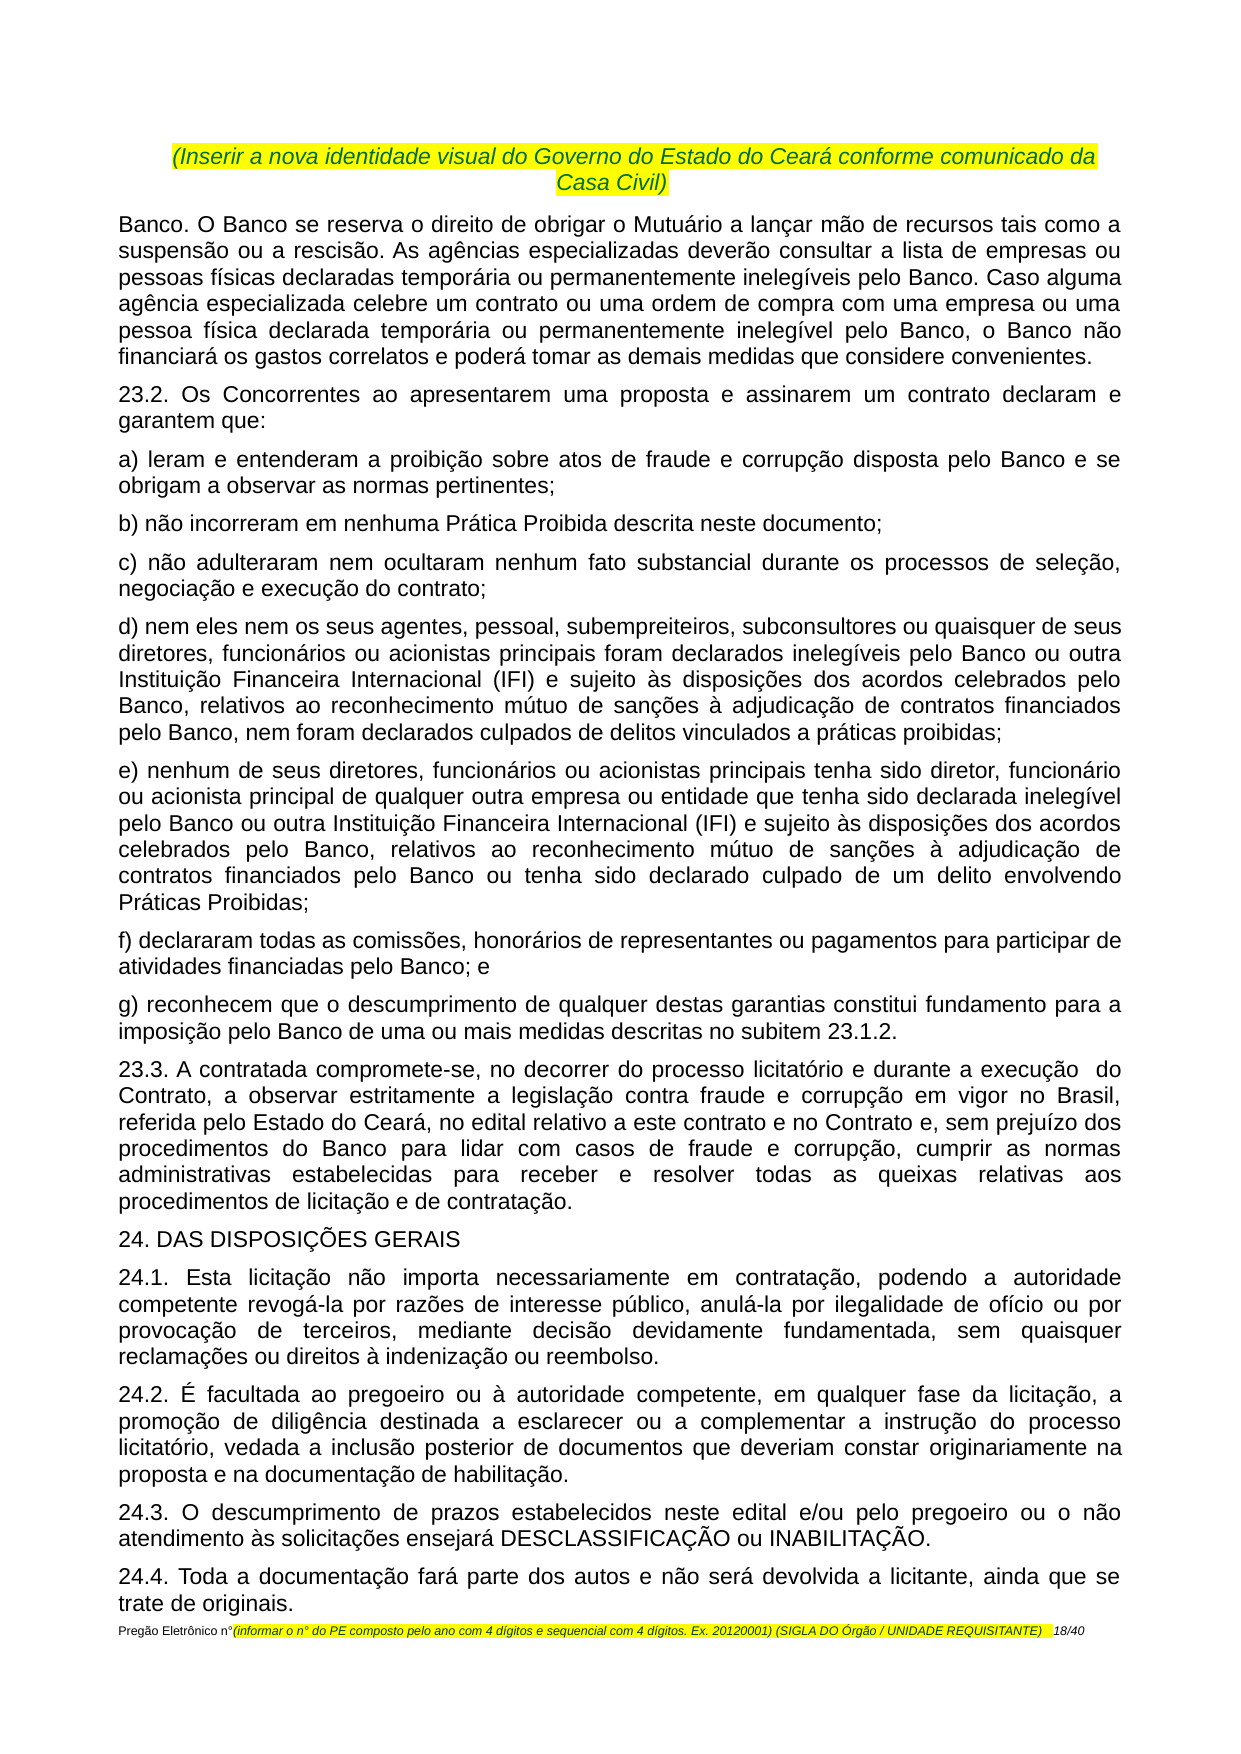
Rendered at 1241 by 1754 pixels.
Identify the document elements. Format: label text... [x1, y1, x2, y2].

text b) não incorreram em nenhuma Prática Proibida descrita neste documento; [118, 510, 1122, 537]
text 24.3. O descumprimento de prazos estabelecidos neste edital e/ou pelo pregoeiro ou o não atendimento às solicitações ensejará DESCLASSIFICAÇÃO ou INABILITAÇÃO. [118, 1499, 1122, 1551]
text f) declararam todas as comissões, honorários de representantes ou pagamentos para participar de atividades financiadas pelo Banco; e [118, 927, 1122, 979]
text Banco. O Banco se reserva o direito de obrigar o Mutuário a lançar mão de recursos tais como a suspensão ou a rescisão. As agências especializadas deverão consultar a lista de empresas ou pessoas físicas declaradas temporária ou permanentemente inelegíveis pelo Banco. Caso alguma agência especializada celebre um contrato ou uma ordem de compra com uma empresa ou uma pessoa física declarada temporária ou permanentemente inelegível pelo Banco, o Banco não financiará os gastos correlatos e poderá tomar as demais medidas que considere convenientes. [118, 211, 1122, 369]
text 23.2. Os Concorrentes ao apresentarem uma proposta e assinarem um contrato declaram e garantem que: [118, 381, 1122, 434]
text d) nem eles nem os seus agentes, pessoal, subempreiteiros, subconsultores ou quaisquer de seus diretores, funcionários ou acionistas principais foram declarados inelegíveis pelo Banco ou outra Instituição Financeira Internacional (IFI) e sujeito às disposições dos acordos celebrados pelo Banco, relativos ao reconhecimento mútuo de sanções à adjudicação de contratos financiados pelo Banco, nem foram declarados culpados de delitos vinculados a práticas proibidas; [118, 613, 1122, 745]
text 24. DAS DISPOSIÇÕES GERAIS [118, 1226, 1122, 1252]
text e) nenhum de seus diretores, funcionários ou acionistas principais tenha sido diretor, funcionário ou acionista principal de qualquer outra empresa ou entidade que tenha sido declarada inelegível pelo Banco ou outra Instituição Financeira Internacional (IFI) e sujeito às disposições dos acordos celebrados pelo Banco, relativos ao reconhecimento mútuo de sanções à adjudicação de contratos financiados pelo Banco ou tenha sido declarado culpado de um delito envolvendo Práticas Proibidas; [118, 757, 1122, 915]
text c) não adulteraram nem ocultaram nenhum fato substancial durante os processos de seleção, negociação e execução do contrato; [118, 548, 1122, 601]
text 23.3. A contratada compromete-se, no decorrer do processo licitatório e durante a execução do Contrato, a observar estritamente a legislação contra fraude e corrupção em vigor no Brasil, referida pelo Estado do Ceará, no edital relativo a este contrato e no Contrato e, sem prejuízo dos procedimentos do Banco para lidar com casos de fraude e corrupção, cumprir as normas administrativas estabelecidas para receber e resolver todas as queixas relativas aos procedimentos de licitação e de contratação. [118, 1056, 1122, 1214]
text 24.2. É facultada ao pregoeiro ou à autoridade competente, em qualquer fase da licitação, a promoção de diligência destinada a esclarecer ou a complementar a instrução do processo licitatório, vedada a inclusão posterior de documentos que deveriam constar originariamente na proposta e na documentação de habilitação. [118, 1381, 1122, 1487]
text g) reconhecem que o descumprimento de qualquer destas garantias constitui fundamento para a imposição pelo Banco de uma ou mais medidas descritas no subitem 23.1.2. [118, 991, 1122, 1044]
text 24.4. Toda a documentação fará parte dos autos e não será devolvida a licitante, ainda que se trate de originais. [118, 1563, 1122, 1616]
text 24.1. Esta licitação não importa necessariamente em contratação, podendo a autoridade competente revogá-la por razões de interesse público, anulá-la por ilegalidade de ofício ou por provocação de terceiros, mediante decisão devidamente fundamentada, sem quaisquer reclamações ou direitos à indenização ou reembolso. [118, 1264, 1122, 1369]
text a) leram e entenderam a proibição sobre atos de fraude e corrupção disposta pelo Banco e se obrigam a observar as normas pertinentes; [118, 446, 1122, 498]
